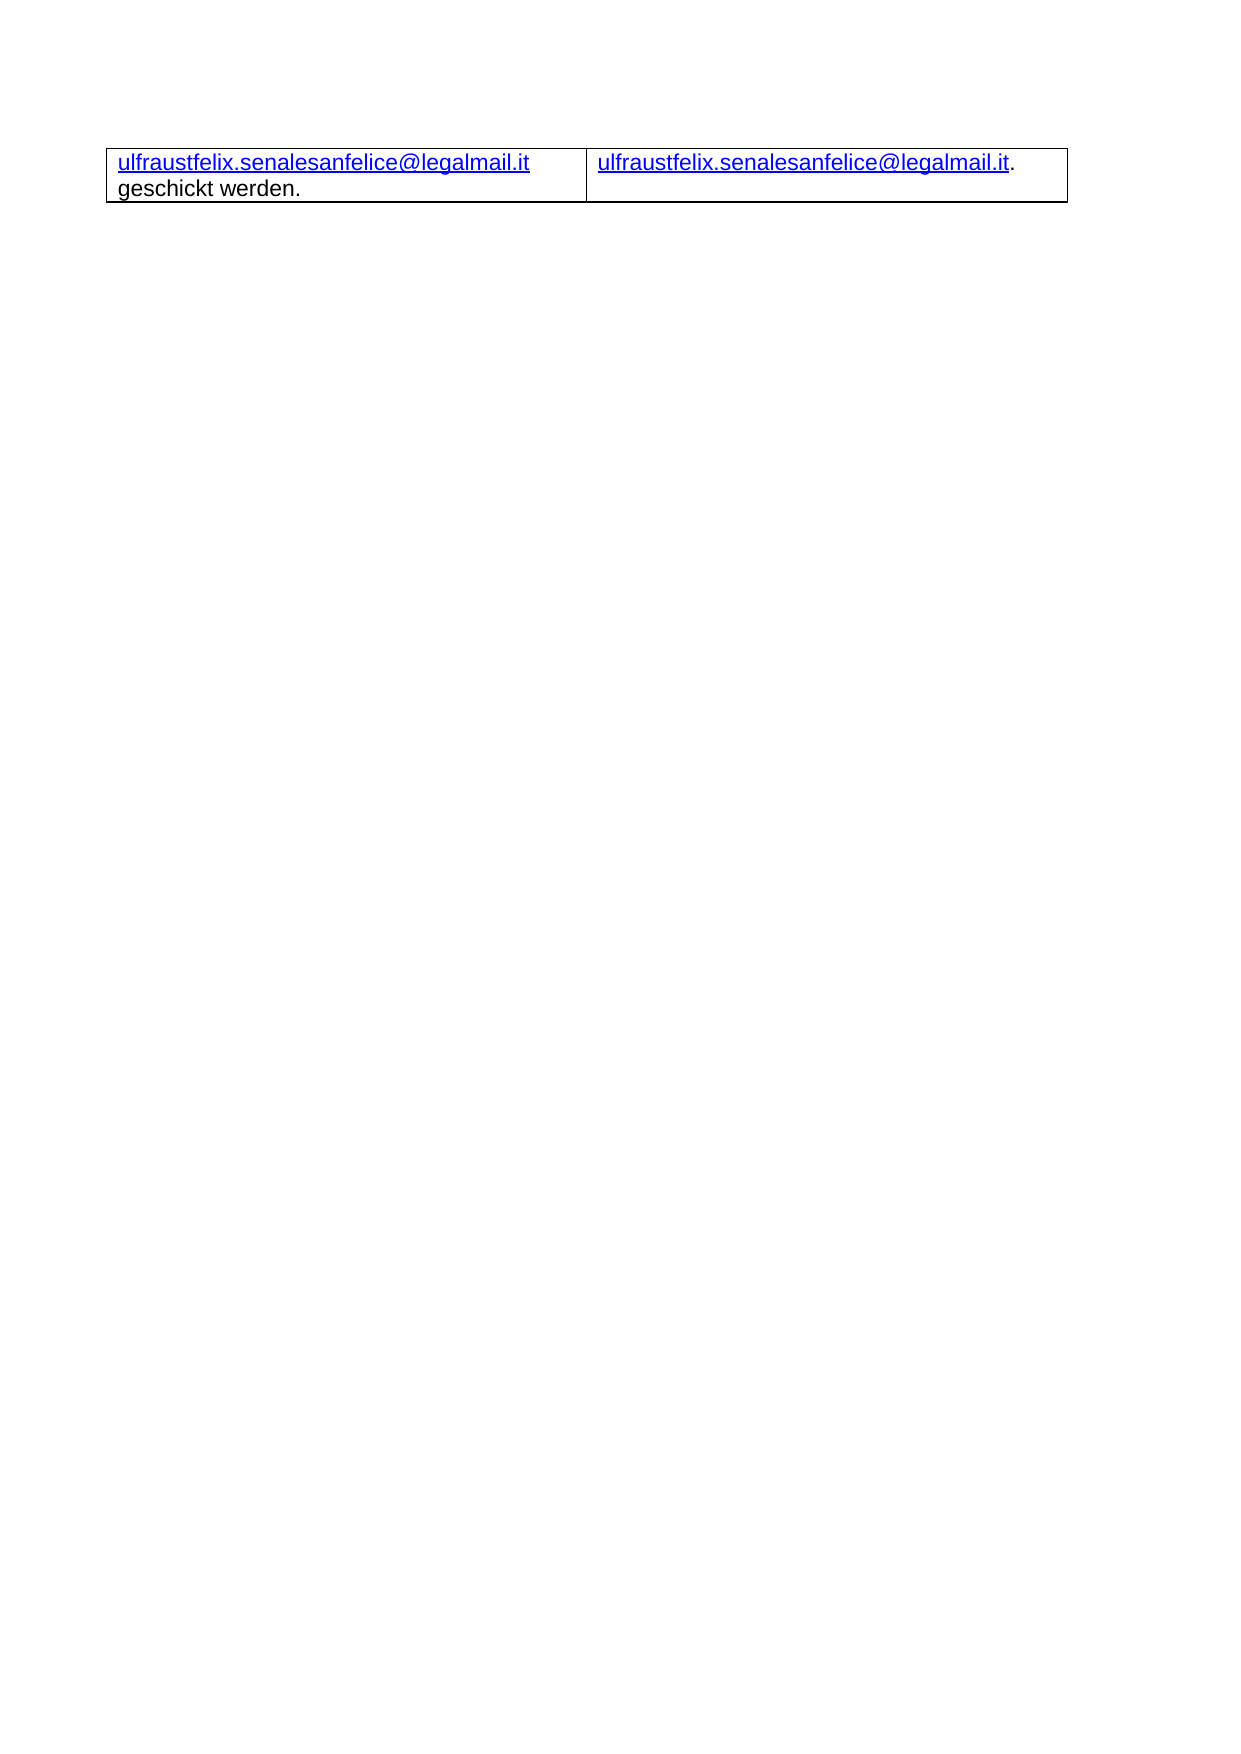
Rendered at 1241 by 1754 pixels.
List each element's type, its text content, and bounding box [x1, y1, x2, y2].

table_cell ulfraustfelix.senalesanfelice@legalmail.it. [587, 149, 1067, 201]
table_cell ulfraustfelix.senalesanfelice@legalmail.it geschickt werden. [107, 149, 586, 201]
